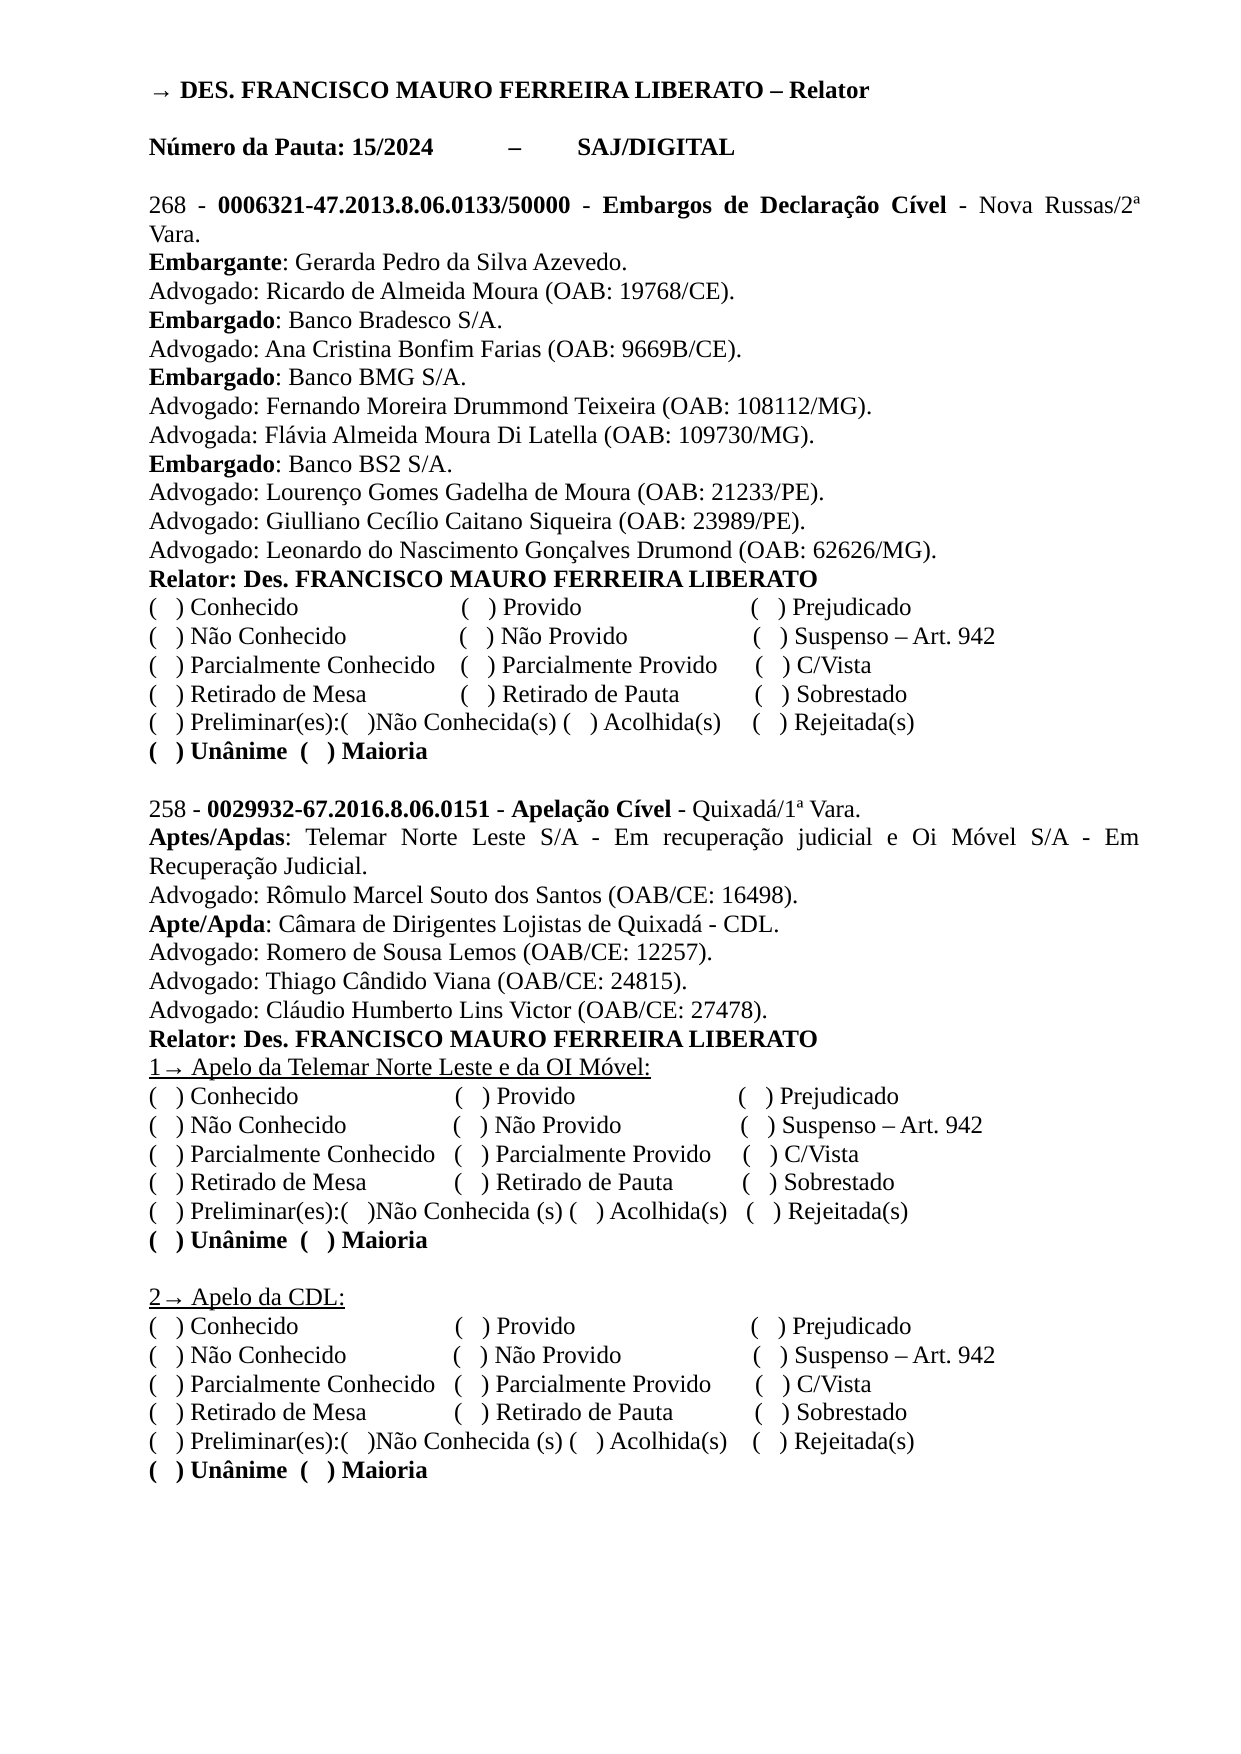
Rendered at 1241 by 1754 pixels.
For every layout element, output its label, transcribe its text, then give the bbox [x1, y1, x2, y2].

text Advogado: Romero de Sousa Lemos (OAB/CE: 12257). [148, 937, 1141, 966]
text Relator: Des. FRANCISCO MAURO FERREIRA LIBERATO [148, 1024, 1141, 1052]
text 268 - 0006321-47.2013.8.06.0133/50000 - Embargos de Declaração Cível - Nova Russas/2ª Vara. [148, 190, 1141, 247]
text Embargante: Gerarda Pedro da Silva Azevedo. [148, 247, 1141, 276]
text ( ) Unânime ( ) Maioria [148, 1225, 1158, 1254]
text ( ) Parcialmente Conhecido ( ) Parcialmente Provido ( ) C/Vista [148, 1139, 1158, 1167]
text ( ) Preliminar(es):( )Não Conhecida (s) ( ) Acolhida(s) ( ) Rejeitada(s) [148, 1426, 1158, 1455]
text ( ) Não Conhecido ( ) Não Provido ( ) Suspenso – Art. 942 [148, 621, 1158, 650]
text ( ) Retirado de Mesa ( ) Retirado de Pauta ( ) Sobrestado [148, 1167, 1158, 1196]
text Relator: Des. FRANCISCO MAURO FERREIRA LIBERATO [148, 564, 1141, 592]
text 2→ Apelo da CDL: [148, 1282, 1141, 1311]
text ( ) Não Conhecido ( ) Não Provido ( ) Suspenso – Art. 942 [148, 1110, 1158, 1139]
text ( ) Conhecido ( ) Provido ( ) Prejudicado [148, 1311, 1141, 1340]
text ( ) Parcialmente Conhecido ( ) Parcialmente Provido ( ) C/Vista [148, 650, 1158, 679]
text Advogado: Giulliano Cecílio Caitano Siqueira (OAB: 23989/PE). [148, 506, 1141, 535]
text Advogada: Flávia Almeida Moura Di Latella (OAB: 109730/MG). [148, 420, 1141, 449]
text ( ) Unânime ( ) Maioria [148, 736, 1158, 765]
text Embargado: Banco Bradesco S/A. [148, 305, 1141, 334]
text ( ) Unânime ( ) Maioria [148, 1455, 1158, 1484]
text Advogado: Leonardo do Nascimento Gonçalves Drumond (OAB: 62626/MG). [148, 535, 1141, 564]
text 258 - 0029932-67.2016.8.06.0151 - Apelação Cível - Quixadá/1ª Vara. [148, 794, 1141, 822]
text Advogado: Cláudio Humberto Lins Victor (OAB/CE: 27478). [148, 995, 1141, 1024]
text Advogado: Ricardo de Almeida Moura (OAB: 19768/CE). [148, 276, 1141, 305]
text Aptes/Apdas: Telemar Norte Leste S/A - Em recuperação judicial e Oi Móvel S/A - Em Recuperação Judicial. [148, 822, 1141, 880]
text Embargado: Banco BMG S/A. [148, 362, 1141, 391]
text Apte/Apda: Câmara de Dirigentes Lojistas de Quixadá - CDL. [148, 909, 1141, 937]
text ( ) Conhecido ( ) Provido ( ) Prejudicado [148, 1081, 1141, 1110]
text 1→ Apelo da Telemar Norte Leste e da OI Móvel: [148, 1052, 1141, 1081]
text ( ) Parcialmente Conhecido ( ) Parcialmente Provido ( ) C/Vista [148, 1369, 1158, 1397]
text ( ) Preliminar(es):( )Não Conhecida(s) ( ) Acolhida(s) ( ) Rejeitada(s) [148, 707, 1158, 736]
text Advogado: Lourenço Gomes Gadelha de Moura (OAB: 21233/PE). [148, 477, 1141, 506]
text ( ) Retirado de Mesa ( ) Retirado de Pauta ( ) Sobrestado [148, 679, 1158, 707]
text Advogado: Ana Cristina Bonfim Farias (OAB: 9669B/CE). [148, 334, 1141, 362]
text Advogado: Fernando Moreira Drummond Teixeira (OAB: 108112/MG). [148, 391, 1141, 420]
text Embargado: Banco BS2 S/A. [148, 449, 1141, 477]
text Advogado: Rômulo Marcel Souto dos Santos (OAB/CE: 16498). [148, 880, 1141, 909]
text ( ) Preliminar(es):( )Não Conhecida (s) ( ) Acolhida(s) ( ) Rejeitada(s) [148, 1196, 1158, 1225]
text ( ) Não Conhecido ( ) Não Provido ( ) Suspenso – Art. 942 [148, 1340, 1158, 1369]
text Advogado: Thiago Cândido Viana (OAB/CE: 24815). [148, 966, 1141, 995]
text ( ) Retirado de Mesa ( ) Retirado de Pauta ( ) Sobrestado [148, 1397, 1158, 1426]
text → DES. FRANCISCO MAURO FERREIRA LIBERATO – Relator [148, 75, 1141, 104]
text ( ) Conhecido ( ) Provido ( ) Prejudicado [148, 592, 1141, 621]
text Número da Pauta: 15/2024 – SAJ/DIGITAL [148, 132, 1141, 161]
